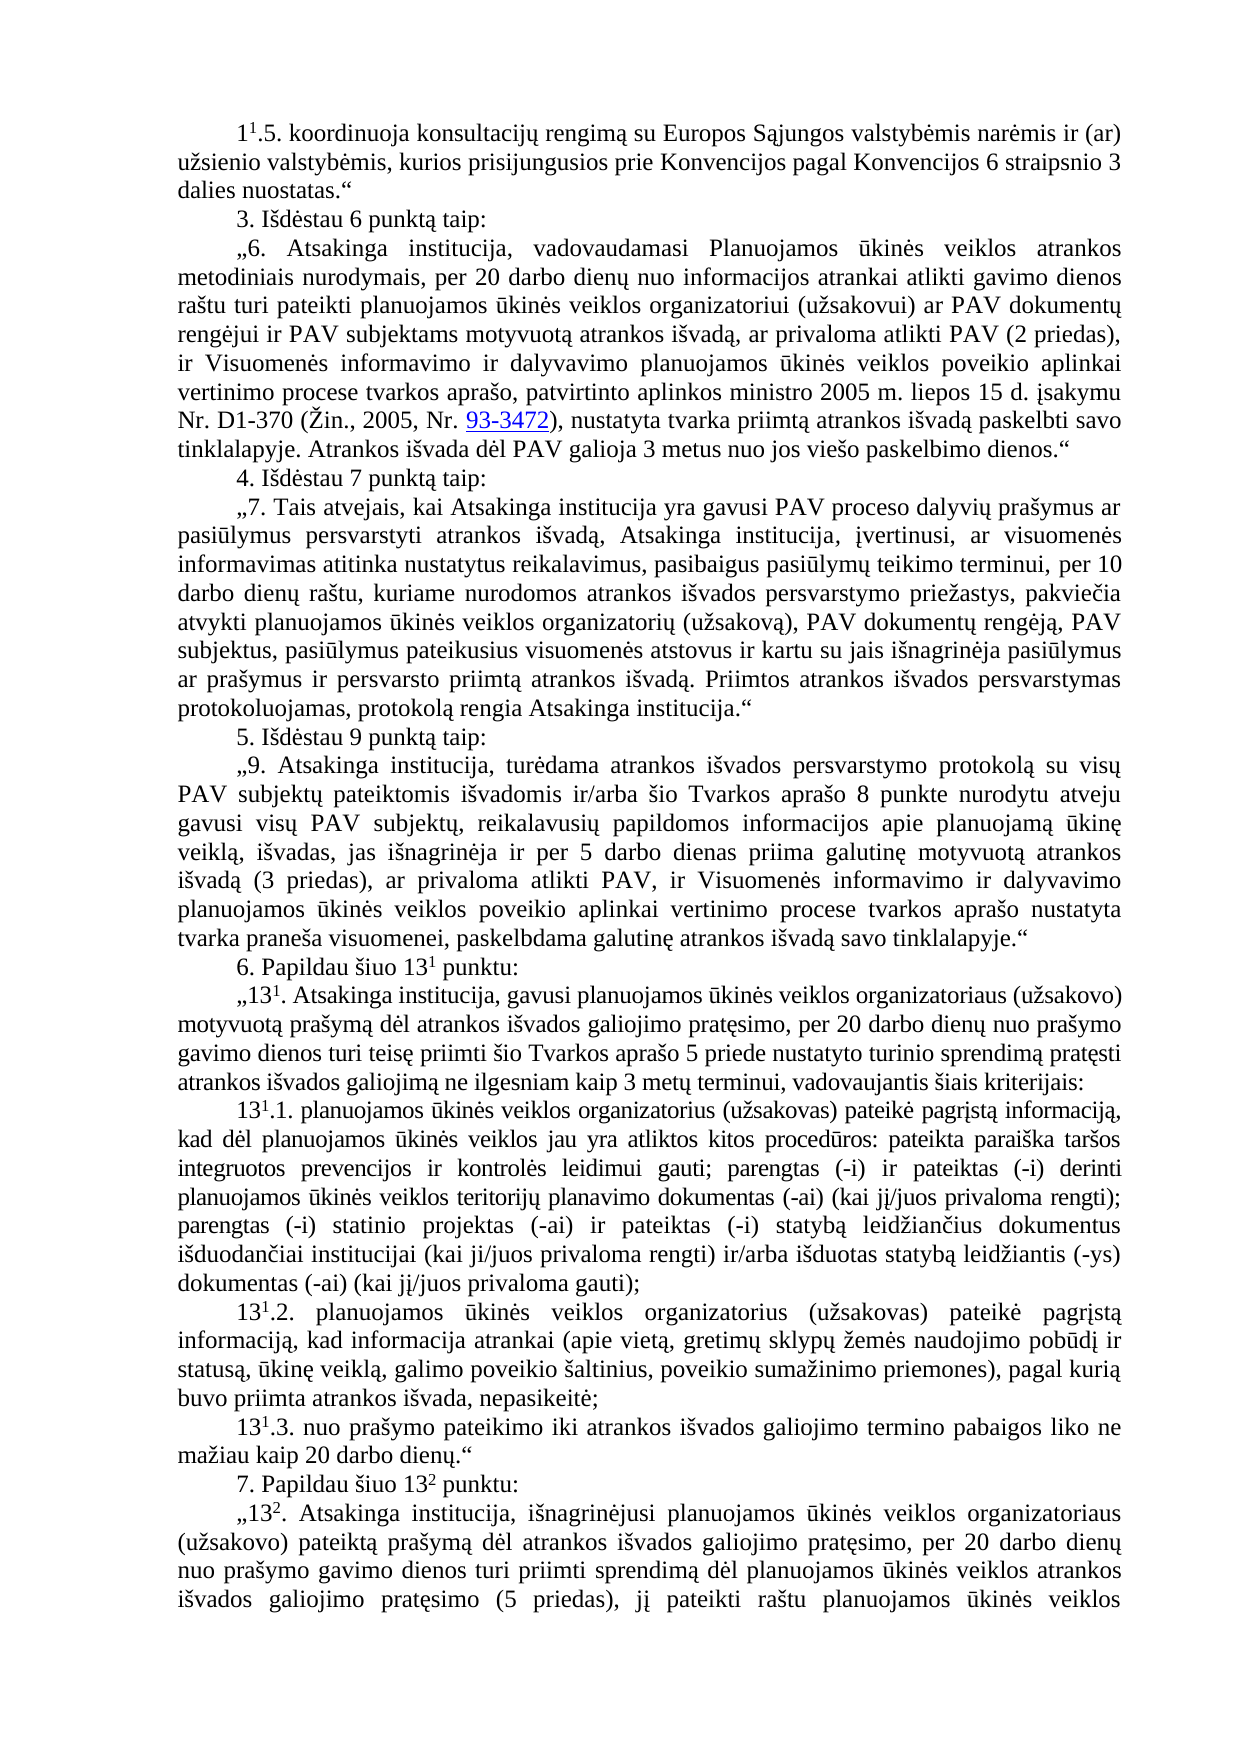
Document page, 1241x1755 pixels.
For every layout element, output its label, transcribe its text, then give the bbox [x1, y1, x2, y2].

text 5. Išdėstau 9 punktą taip: [177, 722, 1122, 751]
text 131.1. planuojamos ūkinės veiklos organizatorius (užsakovas) pateikė pagrįstą informaciją, kad dėl planuojamos ūkinės veiklos jau yra atliktos kitos procedūros: pateikta paraiška taršos integruotos prevencijos ir kontrolės leidimui gauti; parengtas (-i) ir pateiktas (-i) derinti planuojamos ūkinės veiklos teritorijų planavimo dokumentas (-ai) (kai jį/juos privaloma rengti); parengtas (-i) statinio projektas (-ai) ir pateiktas (-i) statybą leidžiančius dokumentus išduodančiai institucijai (kai ji/juos privaloma rengti) ir/arba išduotas statybą leidžiantis (-ys) dokumentas (-ai) (kai jį/juos privaloma gauti); [177, 1096, 1122, 1297]
text 7. Papildau šiuo 132 punktu: [177, 1469, 1122, 1498]
text „131. Atsakinga institucija, gavusi planuojamos ūkinės veiklos organizatoriaus (užsakovo) motyvuotą prašymą dėl atrankos išvados galiojimo pratęsimo, per 20 darbo dienų nuo prašymo gavimo dienos turi teisę priimti šio Tvarkos aprašo 5 priede nustatyto turinio sprendimą pratęsti atrankos išvados galiojimą ne ilgesniam kaip 3 metų terminui, vadovaujantis šiais kriterijais: [177, 981, 1122, 1096]
text 131.2. planuojamos ūkinės veiklos organizatorius (užsakovas) pateikė pagrįstą informaciją, kad informacija atrankai (apie vietą, gretimų sklypų žemės naudojimo pobūdį ir statusą, ūkinę veiklą, galimo poveikio šaltinius, poveikio sumažinimo priemones), pagal kurią buvo priimta atrankos išvada, nepasikeitė; [177, 1297, 1122, 1412]
text „6. Atsakinga institucija, vadovaudamasi Planuojamos ūkinės veiklos atrankos metodiniais nurodymais, per 20 darbo dienų nuo informacijos atrankai atlikti gavimo dienos raštu turi pateikti planuojamos ūkinės veiklos organizatoriui (užsakovui) ar PAV dokumentų rengėjui ir PAV subjektams motyvuotą atrankos išvadą, ar privaloma atlikti PAV (2 priedas), ir Visuomenės informavimo ir dalyvavimo planuojamos ūkinės veiklos poveikio aplinkai vertinimo procese tvarkos aprašo, patvirtinto aplinkos ministro 2005 m. liepos 15 d. įsakymu Nr. D1-370 (Žin., 2005, Nr. 93-3472), nustatyta tvarka priimtą atrankos išvadą paskelbti savo tinklalapyje. Atrankos išvada dėl PAV galioja 3 metus nuo jos viešo paskelbimo dienos.“ [177, 233, 1122, 463]
text 3. Išdėstau 6 punktą taip: [177, 204, 1122, 233]
text „132. Atsakinga institucija, išnagrinėjusi planuojamos ūkinės veiklos organizatoriaus (užsakovo) pateiktą prašymą dėl atrankos išvados galiojimo pratęsimo, per 20 darbo dienų nuo prašymo gavimo dienos turi priimti sprendimą dėl planuojamos ūkinės veiklos atrankos išvados galiojimo pratęsimo (5 priedas), jį pateikti raštu planuojamos ūkinės veiklos [177, 1498, 1122, 1613]
text „9. Atsakinga institucija, turėdama atrankos išvados persvarstymo protokolą su visų PAV subjektų pateiktomis išvadomis ir/arba šio Tvarkos aprašo 8 punkte nurodytu atveju gavusi visų PAV subjektų, reikalavusių papildomos informacijos apie planuojamą ūkinę veiklą, išvadas, jas išnagrinėja ir per 5 darbo dienas priima galutinę motyvuotą atrankos išvadą (3 priedas), ar privaloma atlikti PAV, ir Visuomenės informavimo ir dalyvavimo planuojamos ūkinės veiklos poveikio aplinkai vertinimo procese tvarkos aprašo nustatyta tvarka praneša visuomenei, paskelbdama galutinę atrankos išvadą savo tinklalapyje.“ [177, 751, 1122, 952]
text „7. Tais atvejais, kai Atsakinga institucija yra gavusi PAV proceso dalyvių prašymus ar pasiūlymus persvarstyti atrankos išvadą, Atsakinga institucija, įvertinusi, ar visuomenės informavimas atitinka nustatytus reikalavimus, pasibaigus pasiūlymų teikimo terminui, per 10 darbo dienų raštu, kuriame nurodomos atrankos išvados persvarstymo priežastys, pakviečia atvykti planuojamos ūkinės veiklos organizatorių (užsakovą), PAV dokumentų rengėją, PAV subjektus, pasiūlymus pateikusius visuomenės atstovus ir kartu su jais išnagrinėja pasiūlymus ar prašymus ir persvarsto priimtą atrankos išvadą. Priimtos atrankos išvados persvarstymas protokoluojamas, protokolą rengia Atsakinga institucija.“ [177, 492, 1122, 722]
text 131.3. nuo prašymo pateikimo iki atrankos išvados galiojimo termino pabaigos liko ne mažiau kaip 20 darbo dienų.“ [177, 1412, 1122, 1469]
text 6. Papildau šiuo 131 punktu: [177, 952, 1122, 981]
text 11.5. koordinuoja konsultacijų rengimą su Europos Sąjungos valstybėmis narėmis ir (ar) užsienio valstybėmis, kurios prisijungusios prie Konvencijos pagal Konvencijos 6 straipsnio 3 dalies nuostatas.“ [177, 118, 1122, 204]
text 4. Išdėstau 7 punktą taip: [177, 463, 1122, 492]
